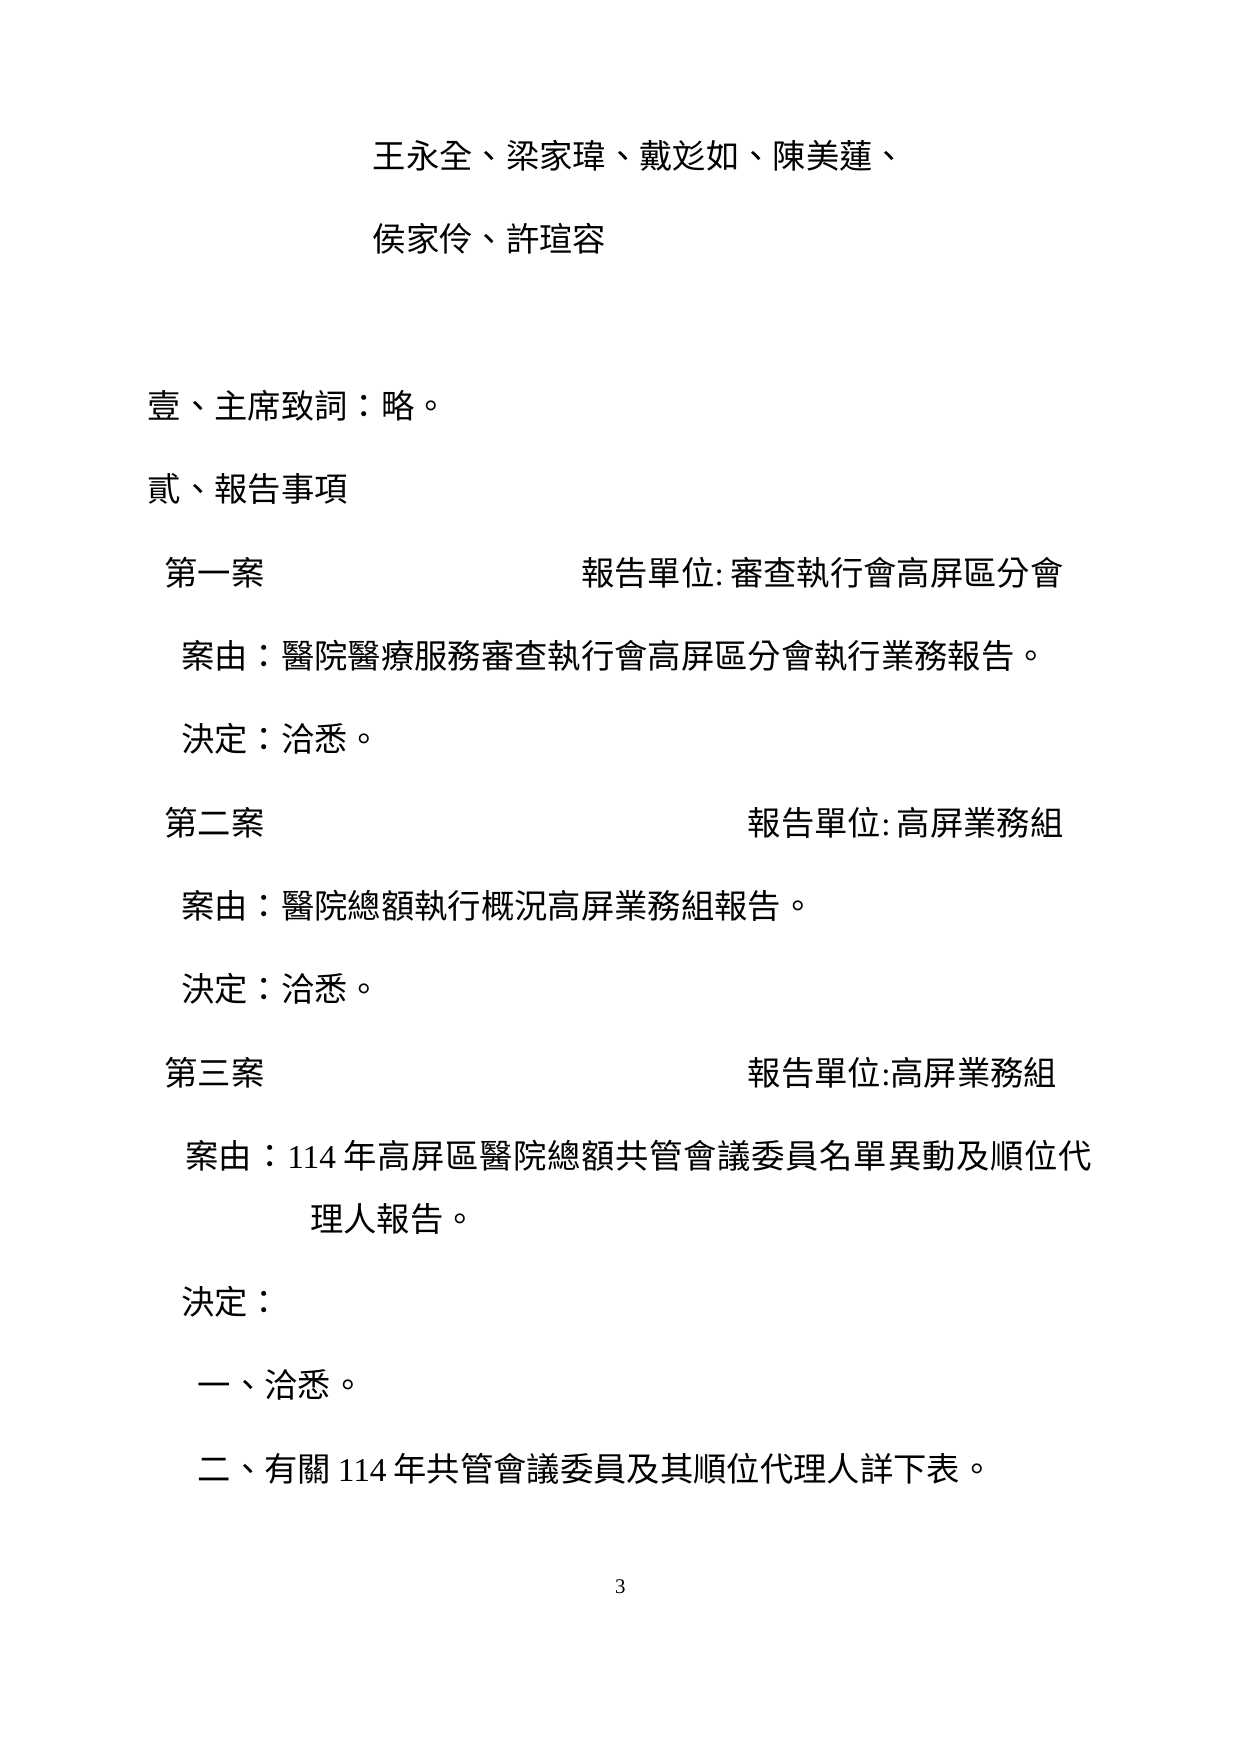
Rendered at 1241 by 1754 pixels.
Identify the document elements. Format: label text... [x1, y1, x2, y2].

text 決定：洽悉。 [148, 946, 1092, 1008]
text 二、有關114年共管會議委員及其順位代理人詳下表。 [148, 1425, 1092, 1487]
text 侯家伶、許瑄容 [148, 196, 1093, 258]
text 王永全、梁家瑋、戴彣如、陳美蓮、 [148, 112, 1093, 175]
text 第三案 報告單位:高屏業務組 [148, 1029, 1092, 1092]
text 第二案 報告單位: 高屏業務組 [148, 779, 1092, 842]
list 主席致詞：略。 [148, 362, 1092, 425]
text 案由：醫院醫療服務審查執行會高屏區分會執行業務報告。 [148, 612, 1092, 675]
text 決定：洽悉。 [148, 696, 1092, 758]
text 第一案 報告單位: 審查執行會高屏區分會 [148, 529, 1092, 592]
text 案由：醫院總額執行概況高屏業務組報告。 [148, 862, 1092, 925]
text 一、洽悉。 [148, 1342, 1092, 1404]
list 報告事項 [148, 446, 1092, 508]
text 案由：114年高屏區醫院總額共管會議委員名單異動及順位代理人報告。 [148, 1112, 1092, 1237]
text 決定： [148, 1258, 1092, 1321]
